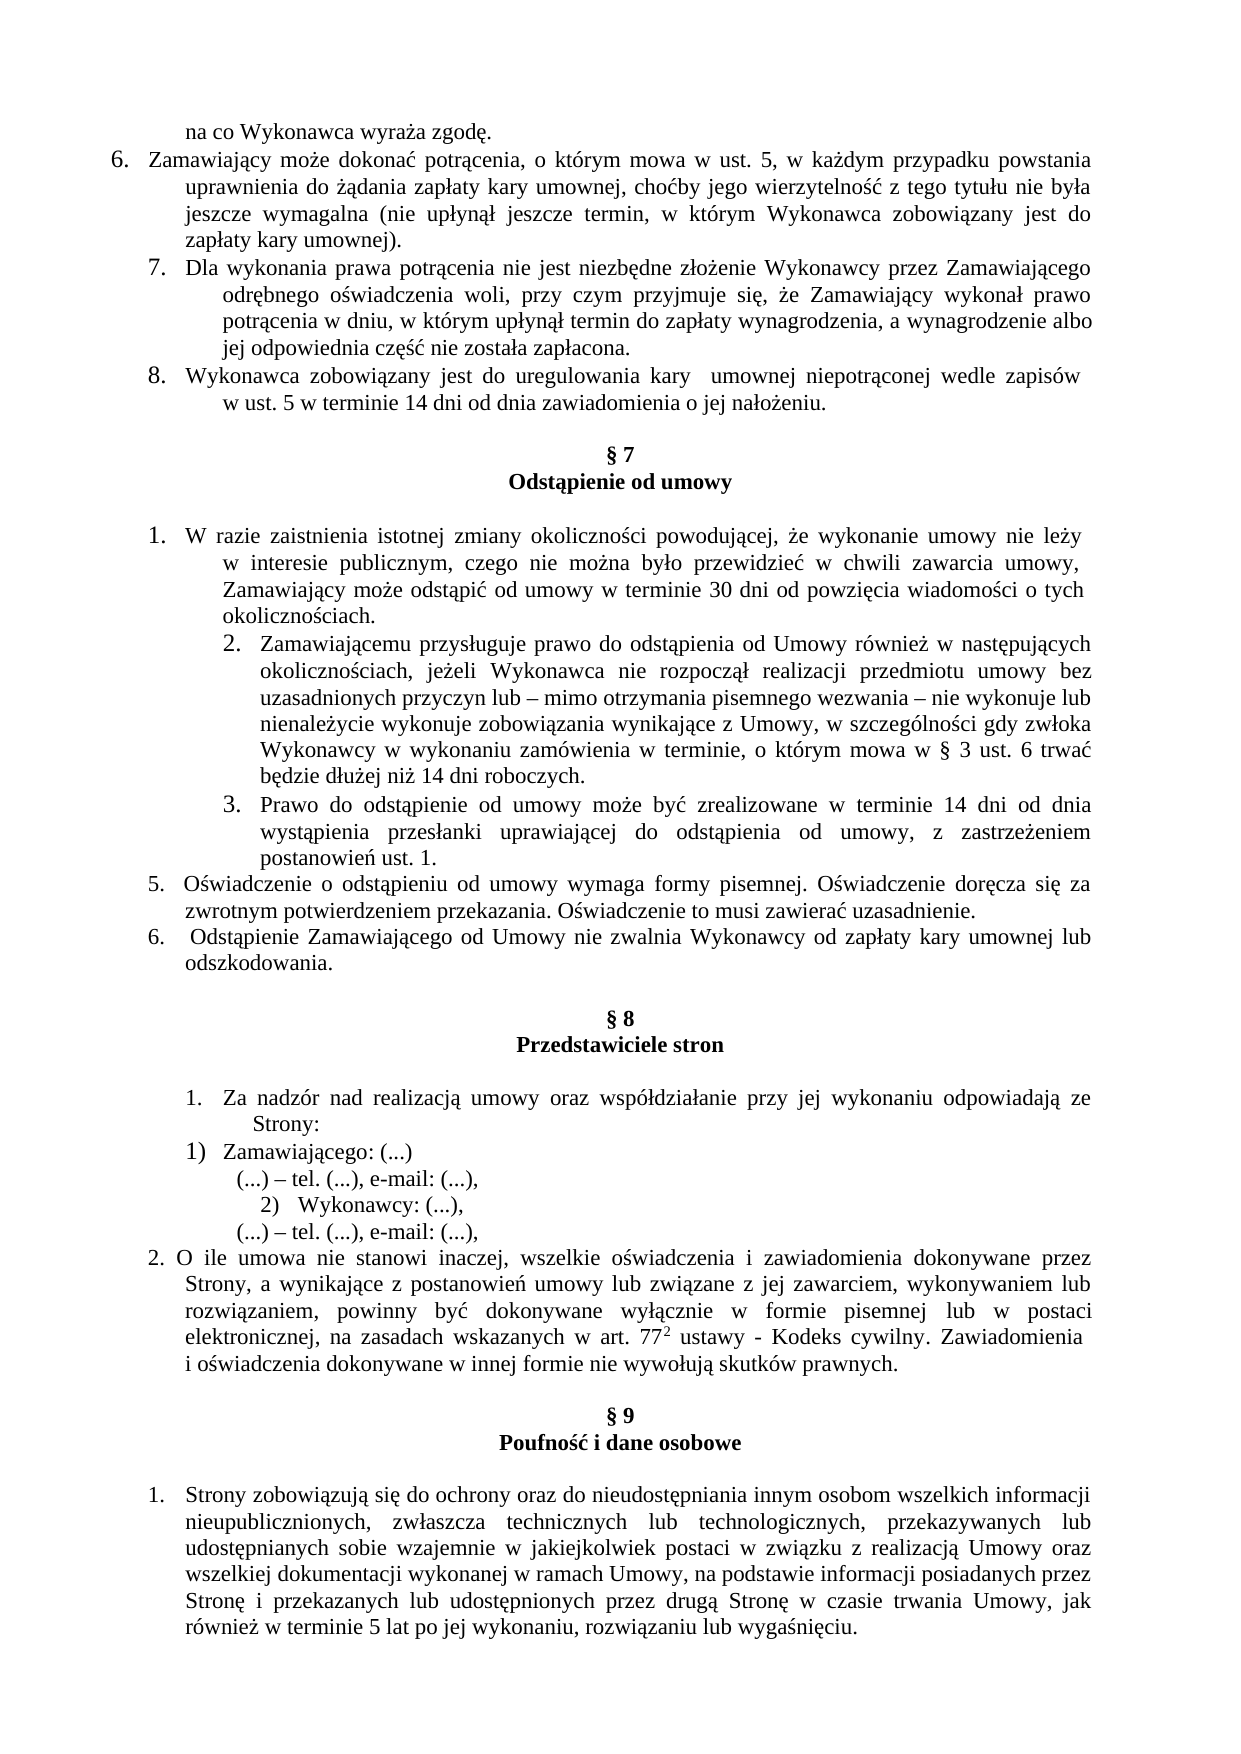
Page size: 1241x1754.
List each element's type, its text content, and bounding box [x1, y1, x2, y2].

text 5. Oświadczenie o odstąpieniu od umowy wymaga formy pisemnej. Oświadczenie doręcza się za zwrotnym potwierdzeniem przekazania. Oświadczenie to musi zawierać uzasadnienie. [148, 870, 1092, 923]
list Wykonawcy: (...), [260, 1191, 1092, 1218]
list Dla wykonania prawa potrącenia nie jest niezbędne złożenie Wykonawcy przez Zamawiającego odrębnego oświadczenia woli, przy czym przyjmuje się, że Zamawiający wykonał prawo potrącenia w dniu, w którym upłynął termin do zapłaty wynagrodzenia, a wynagrodzenie albo jej odpowiednia część nie została zapłacona. [148, 252, 1092, 360]
text 6. Odstąpienie Zamawiającego od Umowy nie zwalnia Wykonawcy od zapłaty kary umownej lub odszkodowania. [148, 923, 1092, 976]
text § 7 [148, 442, 1092, 468]
list Zamawiającemu przysługuje prawo do odstąpienia od Umowy również w następujących okolicznościach, jeżeli Wykonawca nie rozpoczął realizacji przedmiotu umowy bez uzasadnionych przyczyn lub – mimo otrzymania pisemnego wezwania – nie wykonuje lub nienależycie wykonuje zobowiązania wynikające z Umowy, w szczególności gdy zwłoka Wykonawcy w wykonaniu zamówienia w terminie, o którym mowa w § 3 ust. 6 trwać będzie dłużej niż 14 dni roboczych. [223, 628, 1092, 789]
text (...) – tel. (...), e-mail: (...), [236, 1218, 1092, 1244]
list Wykonawca zobowiązany jest do uregulowania kary umownej niepotrąconej wedle zapisów w ust. 5 w terminie 14 dni od dnia zawiadomienia o jej nałożeniu. [148, 360, 1092, 415]
text Przedstawiciele stron [148, 1031, 1092, 1057]
list Zamawiający może dokonać potrącenia, o którym mowa w ust. 5, w każdym przypadku powstania uprawnienia do żądania zapłaty kary umownej, choćby jego wierzytelność z tego tytułu nie była jeszcze wymagalna (nie upłynął jeszcze termin, w którym Wykonawca zobowiązany jest do zapłaty kary umownej). [111, 144, 1092, 252]
list na co Wykonawca wyraża zgodę. [111, 118, 1092, 144]
text (...) – tel. (...), e-mail: (...), [236, 1165, 1092, 1191]
list Za nadzór nad realizacją umowy oraz współdziałanie przy jej wykonaniu odpowiadają ze Strony: [185, 1084, 1092, 1136]
text § 9 [148, 1402, 1092, 1429]
text 2. O ile umowa nie stanowi inaczej, wszelkie oświadczenia i zawiadomienia dokonywane przez Strony, a wynikające z postanowień umowy lub związane z jej zawarciem, wykonywaniem lub rozwiązaniem, powinny być dokonywane wyłącznie w formie pisemnej lub w postaci elektronicznej, na zasadach wskazanych w art. 772 ustawy - Kodeks cywilny. Zawiadomienia i oświadczenia dokonywane w innej formie nie wywołują skutków prawnych. [148, 1244, 1092, 1376]
text Poufność i dane osobowe [148, 1429, 1092, 1455]
text Odstąpienie od umowy [148, 468, 1092, 494]
text § 8 [148, 1004, 1092, 1031]
list W razie zaistnienia istotnej zmiany okoliczności powodującej, że wykonanie umowy nie leży w interesie publicznym, czego nie można było przewidzieć w chwili zawarcia umowy, Zamawiający może odstąpić od umowy w terminie 30 dni od powzięcia wiadomości o tych okolicznościach. [148, 521, 1092, 628]
list Prawo do odstąpienie od umowy może być zrealizowane w terminie 14 dni od dnia wystąpienia przesłanki uprawiającej do odstąpienia od umowy, z zastrzeżeniem postanowień ust. 1. [223, 789, 1092, 870]
list Strony zobowiązują się do ochrony oraz do nieudostępniania innym osobom wszelkich informacji nieupublicznionych, zwłaszcza technicznych lub technologicznych, przekazywanych lub udostępnianych sobie wzajemnie w jakiejkolwiek postaci w związku z realizacją Umowy oraz wszelkiej dokumentacji wykonanej w ramach Umowy, na podstawie informacji posiadanych przez Stronę i przekazanych lub udostępnionych przez drugą Stronę w czasie trwania Umowy, jak również w terminie 5 lat po jej wykonaniu, rozwiązaniu lub wygaśnięciu. [148, 1481, 1092, 1639]
list Zamawiającego: (...) [185, 1136, 1092, 1165]
